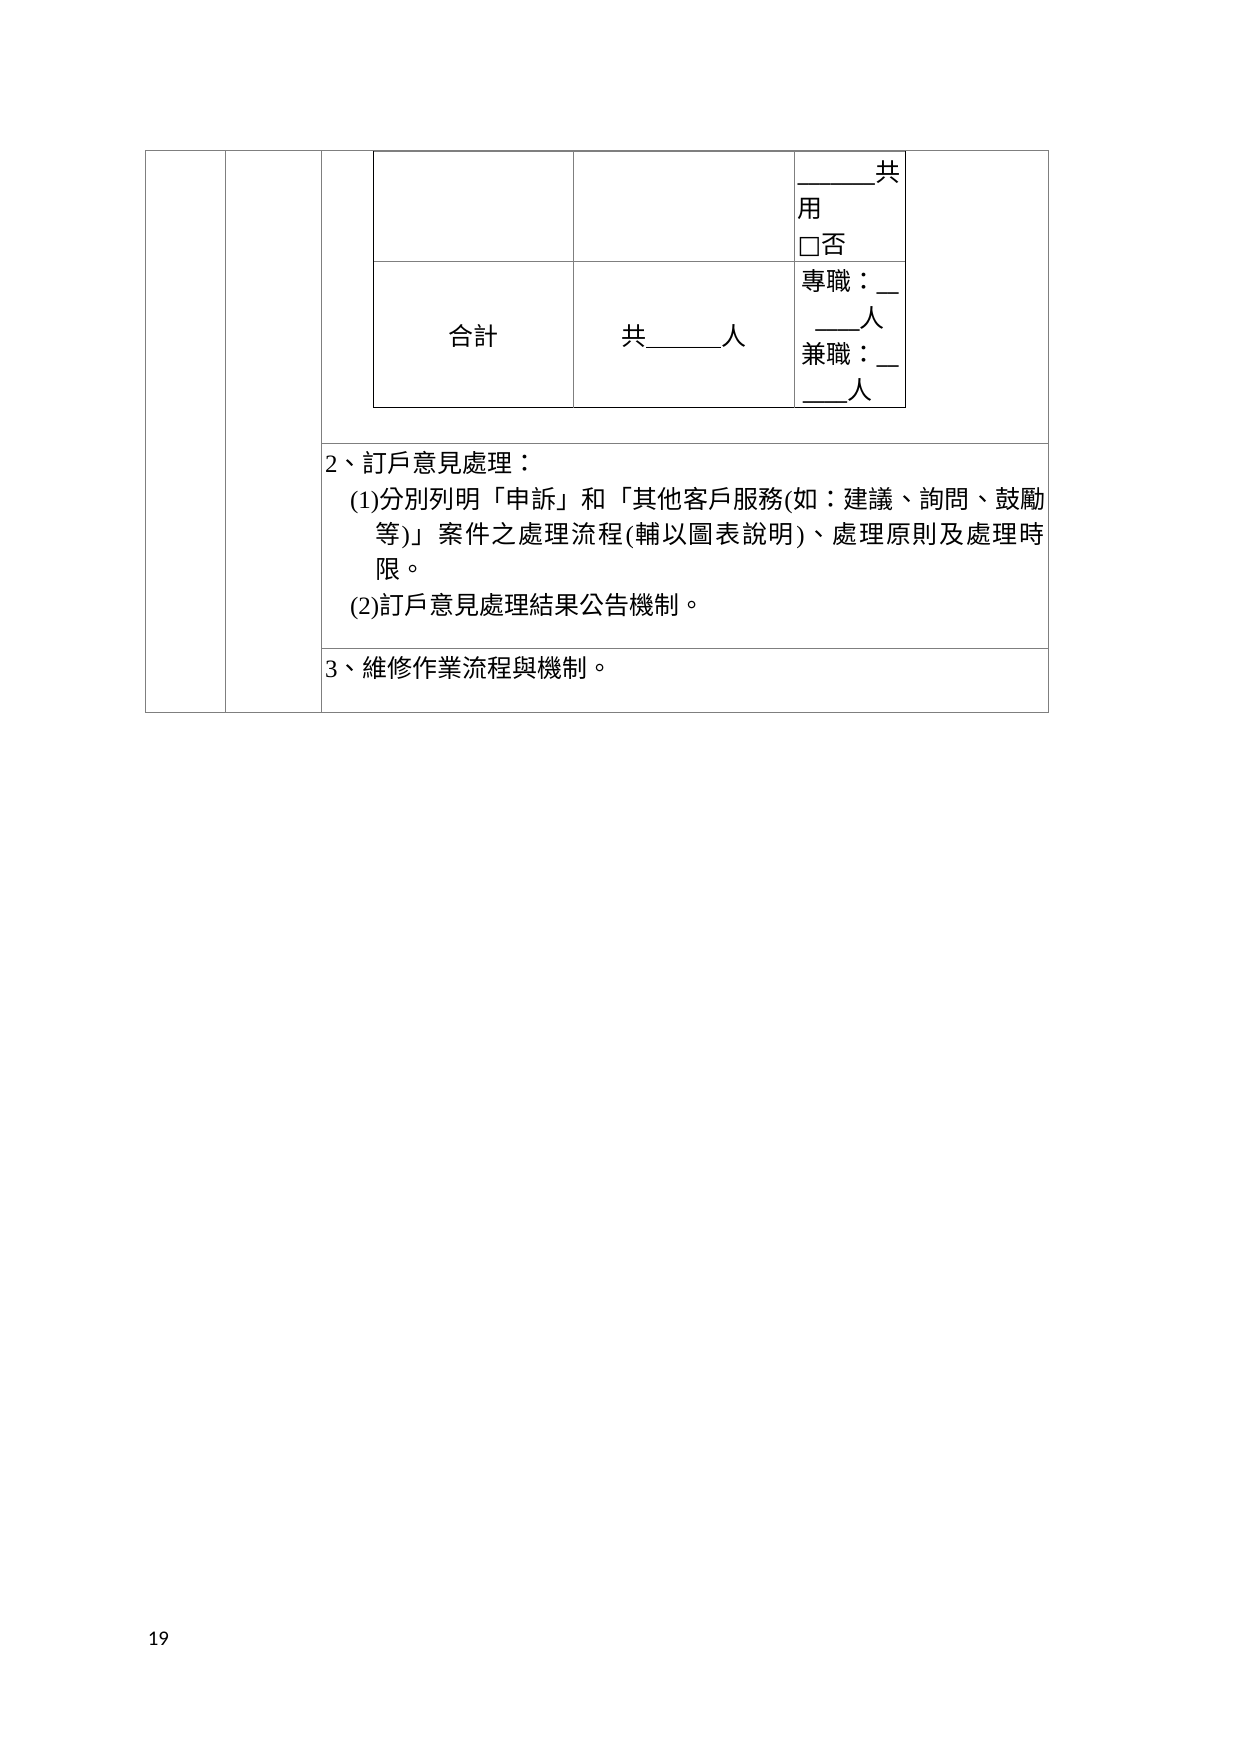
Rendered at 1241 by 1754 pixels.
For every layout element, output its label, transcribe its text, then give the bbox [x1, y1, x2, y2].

table_cell [574, 152, 794, 261]
table_cell _______共用 □否 [795, 152, 905, 261]
table_cell [226, 151, 321, 712]
table_cell [322, 151, 1048, 443]
table_cell [374, 152, 573, 261]
table_cell [146, 151, 225, 712]
table_cell 3、維修作業流程與機制。 [322, 649, 1048, 712]
table_cell 專職：______人 兼職：______人 [795, 262, 905, 407]
table_cell 共＿＿＿人 [574, 262, 794, 407]
table_cell 2、訂戶意見處理： (1)分別列明「申訴」和「其他客戶服務(如：建議、詢問、鼓勵等)」案件之處理流程(輔以圖表說明)、處理原則及處理時限。 (2)訂戶意見處理結果公告機制。 [322, 444, 1048, 648]
table_cell 合計 [374, 262, 573, 407]
